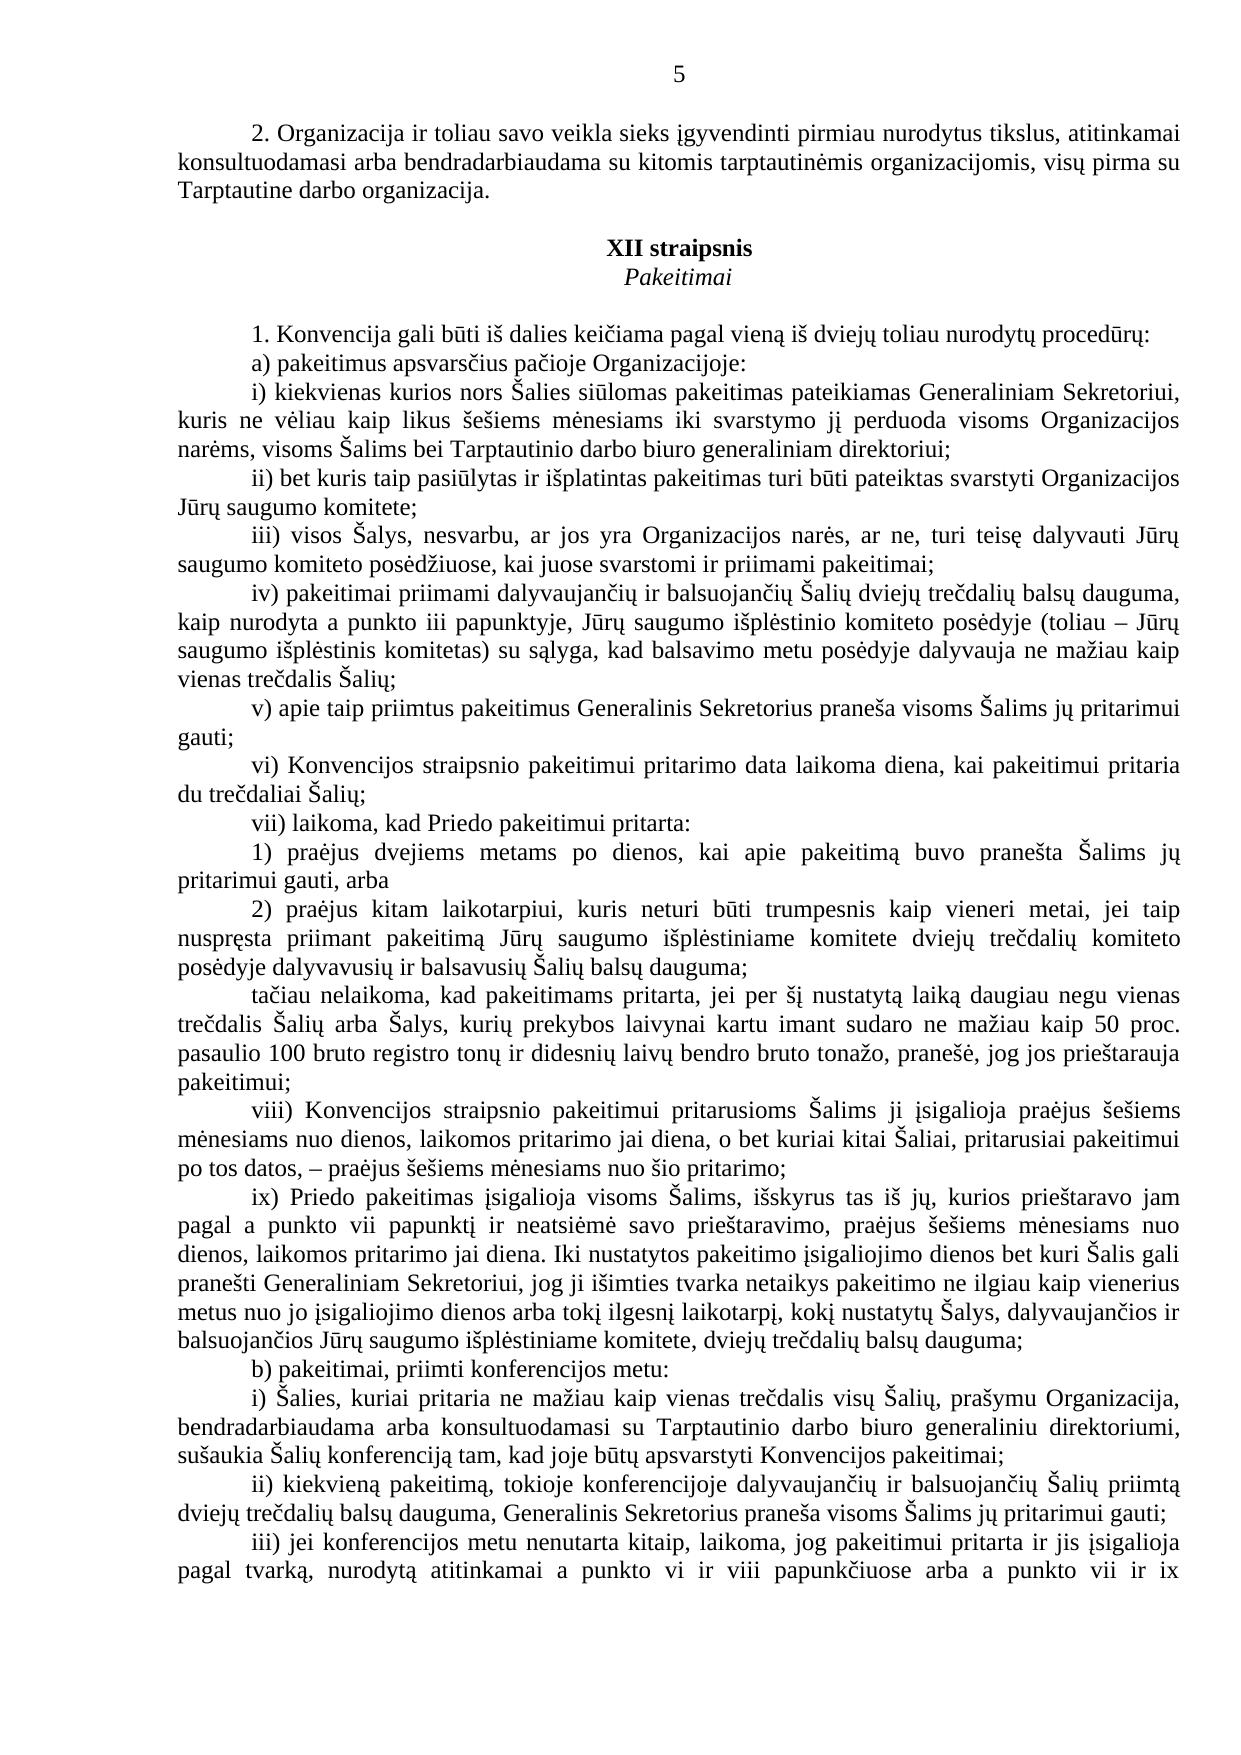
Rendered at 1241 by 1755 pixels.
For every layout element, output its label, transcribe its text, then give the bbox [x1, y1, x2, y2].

text ii) kiekvieną pakeitimą, tokioje konferencijoje dalyvaujančių ir balsuojančių Šalių priimtą dviejų trečdalių balsų dauguma, Generalinis Sekretorius praneša visoms Šalims jų pritarimui gauti; [177, 1469, 1181, 1527]
text iii) visos Šalys, nesvarbu, ar jos yra Organizacijos narės, ar ne, turi teisę dalyvauti Jūrų saugumo komiteto posėdžiuose, kai juose svarstomi ir priimami pakeitimai; [177, 521, 1181, 578]
text tačiau nelaikoma, kad pakeitimams pritarta, jei per šį nustatytą laiką daugiau negu vienas trečdalis Šalių arba Šalys, kurių prekybos laivynai kartu imant sudaro ne mažiau kaip 50 proc. pasaulio 100 bruto registro tonų ir didesnių laivų bendro bruto tonažo, pranešė, jog jos prieštarauja pakeitimui; [177, 981, 1181, 1096]
text ix) Priedo pakeitimas įsigalioja visoms Šalims, išskyrus tas iš jų, kurios prieštaravo jam pagal a punkto vii papunktį ir neatsiėmė savo prieštaravimo, praėjus šešiems mėnesiams nuo dienos, laikomos pritarimo jai diena. Iki nustatytos pakeitimo įsigaliojimo dienos bet kuri Šalis gali pranešti Generaliniam Sekretoriui, jog ji išimties tvarka netaikys pakeitimo ne ilgiau kaip vienerius metus nuo jo įsigaliojimo dienos arba tokį ilgesnį laikotarpį, kokį nustatytų Šalys, dalyvaujančios ir balsuojančios Jūrų saugumo išplėstiniame komitete, dviejų trečdalių balsų dauguma; [177, 1182, 1181, 1354]
text iii) jei konferencijos metu nenutarta kitaip, laikoma, jog pakeitimui pritarta ir jis įsigalioja pagal tvarką, nurodytą atitinkamai a punkto vi ir viii papunkčiuose arba a punkto vii ir ix [177, 1527, 1181, 1584]
text viii) Konvencijos straipsnio pakeitimui pritarusioms Šalims ji įsigalioja praėjus šešiems mėnesiams nuo dienos, laikomos pritarimo jai diena, o bet kuriai kitai Šaliai, pritarusiai pakeitimui po tos datos, – praėjus šešiems mėnesiams nuo šio pritarimo; [177, 1096, 1181, 1182]
text b) pakeitimai, priimti konferencijos metu: [177, 1354, 1181, 1383]
text i) kiekvienas kurios nors Šalies siūlomas pakeitimas pateikiamas Generaliniam Sekretoriui, kuris ne vėliau kaip likus šešiems mėnesiams iki svarstymo jį perduoda visoms Organizacijos narėms, visoms Šalims bei Tarptautinio darbo biuro generaliniam direktoriui; [177, 377, 1181, 463]
text 1. Konvencija gali būti iš dalies keičiama pagal vieną iš dviejų toliau nurodytų procedūrų: [177, 319, 1181, 348]
text Pakeitimai [177, 262, 1181, 291]
text vi) Konvencijos straipsnio pakeitimui pritarimo data laikoma diena, kai pakeitimui pritaria du trečdaliai Šalių; [177, 751, 1181, 808]
text iv) pakeitimai priimami dalyvaujančių ir balsuojančių Šalių dviejų trečdalių balsų dauguma, kaip nurodyta a punkto iii papunktyje, Jūrų saugumo išplėstinio komiteto posėdyje (toliau – Jūrų saugumo išplėstinis komitetas) su sąlyga, kad balsavimo metu posėdyje dalyvauja ne mažiau kaip vienas trečdalis Šalių; [177, 578, 1181, 693]
text i) Šalies, kuriai pritaria ne mažiau kaip vienas trečdalis visų Šalių, prašymu Organizacija, bendradarbiaudama arba konsultuodamasi su Tarptautinio darbo biuro generaliniu direktoriumi, sušaukia Šalių konferenciją tam, kad joje būtų apsvarstyti Konvencijos pakeitimai; [177, 1383, 1181, 1469]
text XII straipsnis [177, 233, 1181, 262]
text vii) laikoma, kad Priedo pakeitimui pritarta: [177, 808, 1181, 837]
text 1) praėjus dvejiems metams po dienos, kai apie pakeitimą buvo pranešta Šalims jų pritarimui gauti, arba [177, 837, 1181, 894]
text a) pakeitimus apsvarsčius pačioje Organizacijoje: [177, 348, 1181, 377]
text 2. Organizacija ir toliau savo veikla sieks įgyvendinti pirmiau nurodytus tikslus, atitinkamai konsultuodamasi arba bendradarbiaudama su kitomis tarptautinėmis organizacijomis, visų pirma su Tarptautine darbo organizacija. [177, 118, 1181, 204]
text ii) bet kuris taip pasiūlytas ir išplatintas pakeitimas turi būti pateiktas svarstyti Organizacijos Jūrų saugumo komitete; [177, 463, 1181, 521]
text v) apie taip priimtus pakeitimus Generalinis Sekretorius praneša visoms Šalims jų pritarimui gauti; [177, 693, 1181, 751]
text 2) praėjus kitam laikotarpiui, kuris neturi būti trumpesnis kaip vieneri metai, jei taip nuspręsta priimant pakeitimą Jūrų saugumo išplėstiniame komitete dviejų trečdalių komiteto posėdyje dalyvavusių ir balsavusių Šalių balsų dauguma; [177, 894, 1181, 981]
